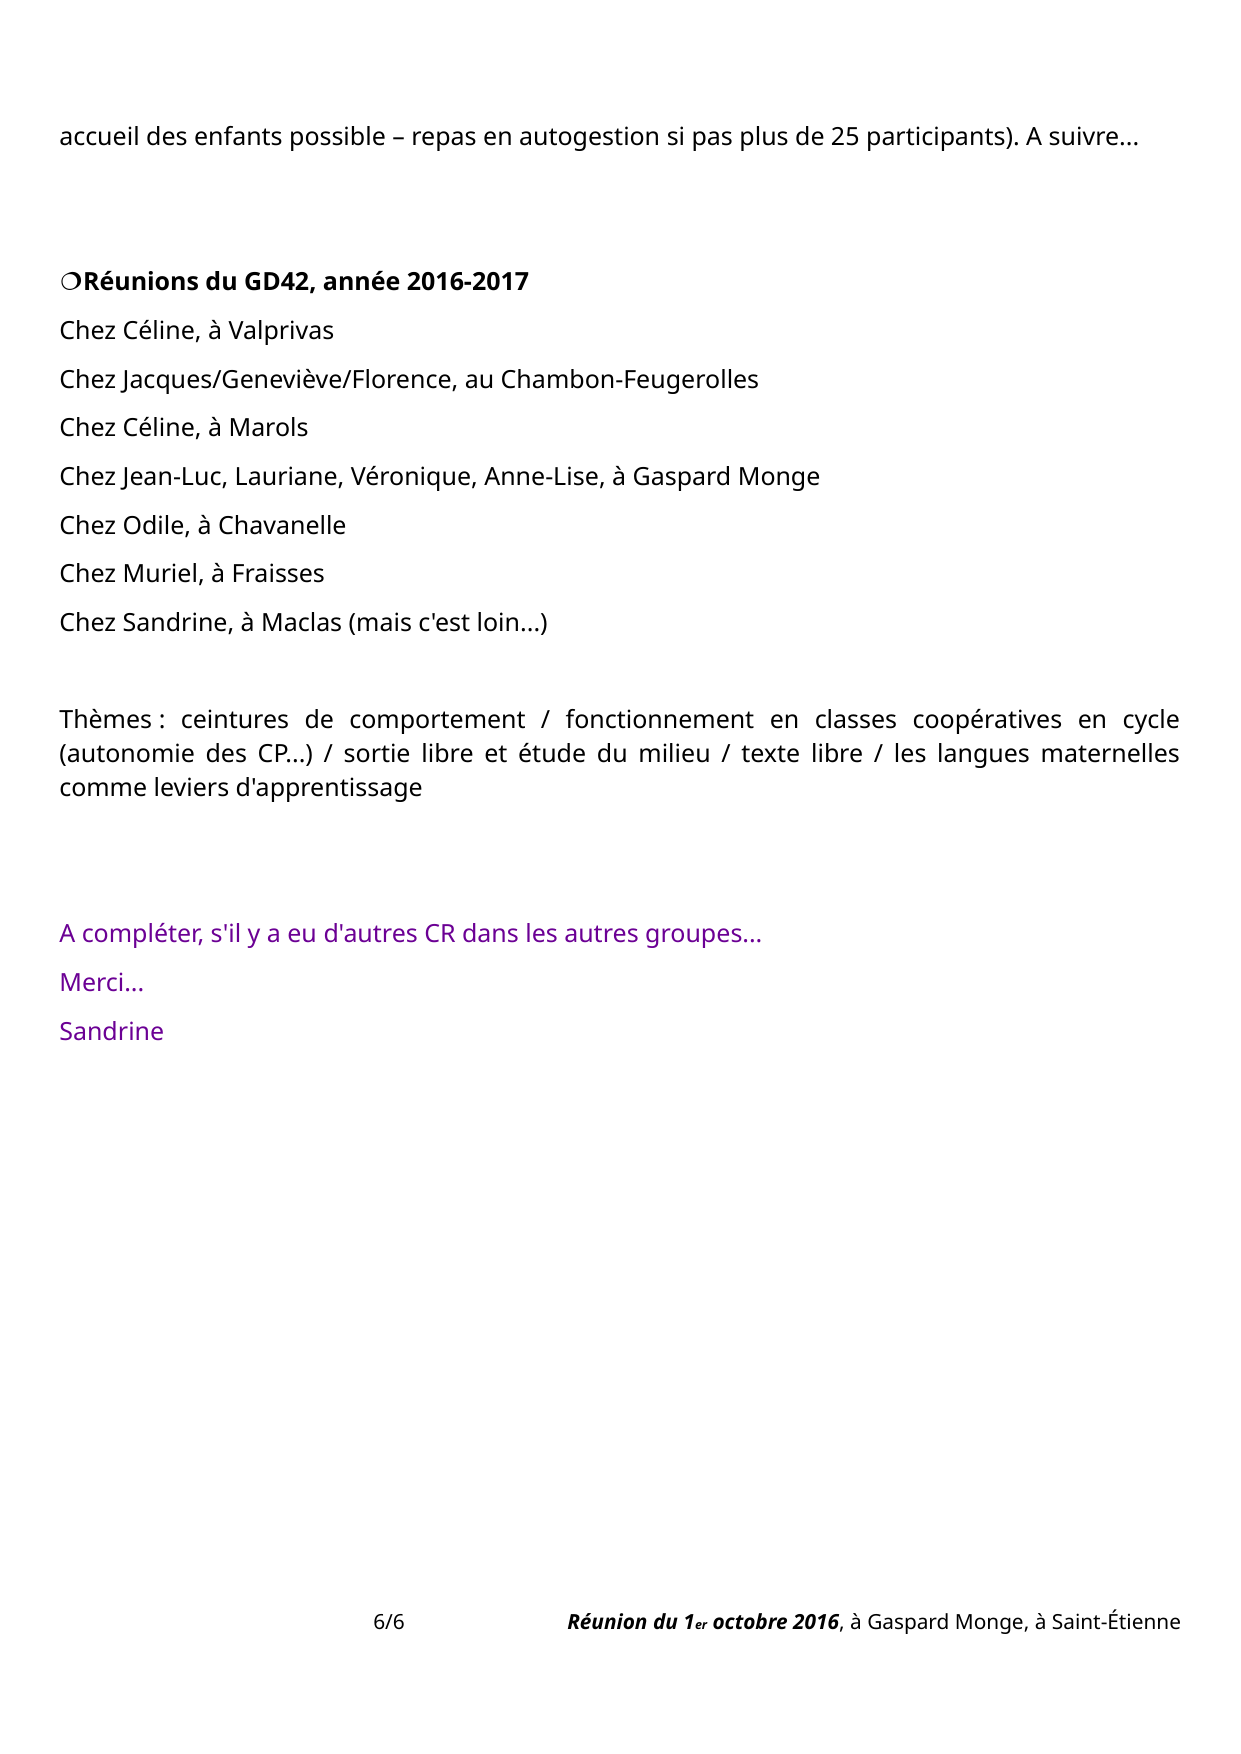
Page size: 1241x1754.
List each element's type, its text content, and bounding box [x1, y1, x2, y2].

text accueil des enfants possible – repas en autogestion si pas plus de 25 participants). A suivre... [59, 118, 1181, 152]
text Thèmes : ceintures de comportement / fonctionnement en classes coopératives en cycle (autonomie des CP...) / sortie libre et étude du milieu / texte libre / les langues maternelles comme leviers d'apprentissage [59, 702, 1181, 804]
text Chez Muriel, à Fraisses [59, 556, 1181, 590]
text Chez Jean-Luc, Lauriane, Véronique, Anne-Lise, à Gaspard Monge [59, 459, 1181, 493]
text Chez Odile, à Chavanelle [59, 507, 1181, 541]
text Chez Jacques/Geneviève/Florence, au Chambon-Feugerolles [59, 361, 1181, 395]
text Sandrine [59, 1013, 1181, 1047]
text A compléter, s'il y a eu d'autres CR dans les autres groupes... [59, 916, 1181, 950]
text Merci... [59, 964, 1181, 999]
text Chez Céline, à Valprivas [59, 313, 1181, 347]
text Chez Céline, à Marols [59, 410, 1181, 444]
text Chez Sandrine, à Maclas (mais c'est loin...) [59, 604, 1181, 639]
text Réunions du GD42, année 2016-2017 [59, 264, 1181, 298]
